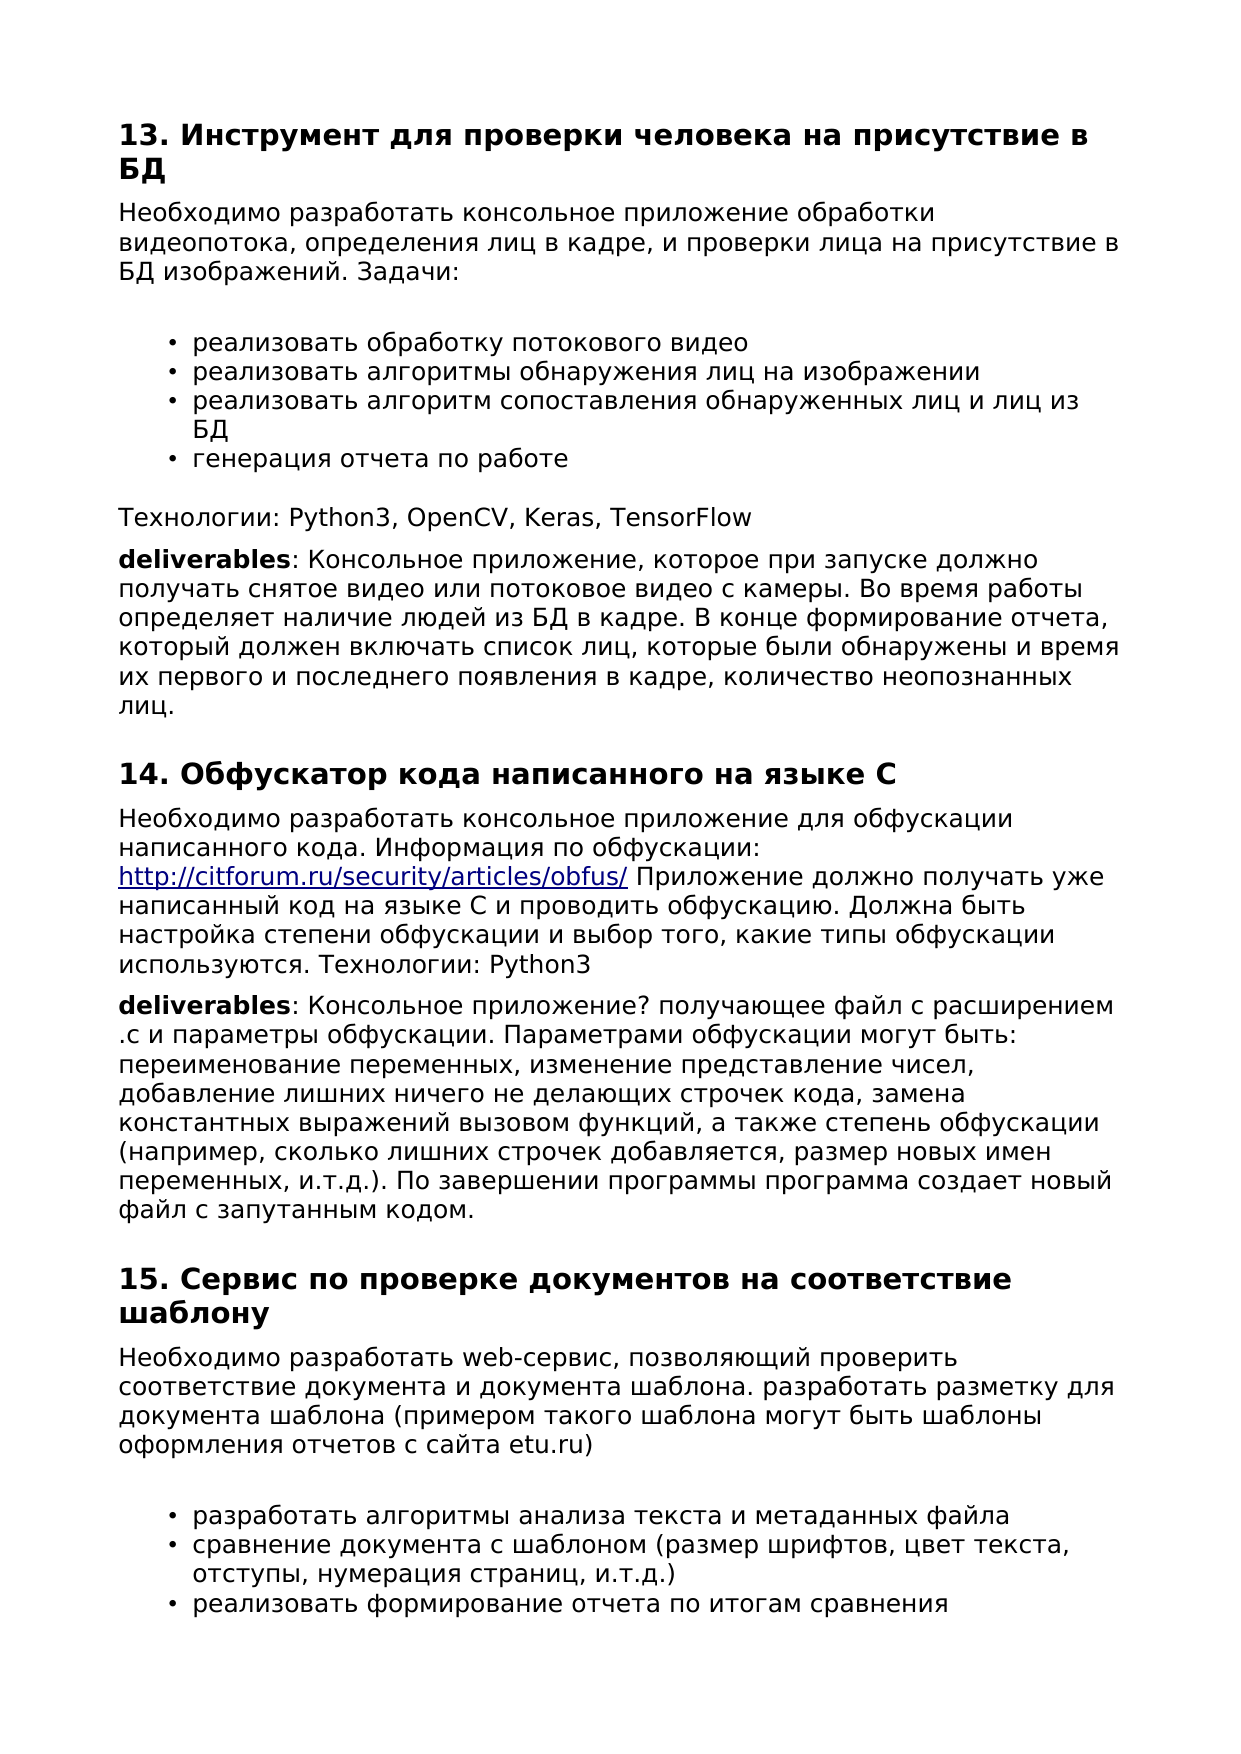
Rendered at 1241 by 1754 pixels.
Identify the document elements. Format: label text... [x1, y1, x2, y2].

text Необходимо разработать консольное приложение обработки видеопотока, определения лиц в кадре, и проверки лица на присутствие в БД изображений. Задачи: [118, 198, 1122, 286]
list сравнение документа с шаблоном (размер шрифтов, цвет текста, отступы, нумерация страниц, и.т.д.) [177, 1531, 1122, 1589]
subtitle 13. Инструмент для проверки человека на присутствие в БД [118, 118, 1122, 186]
text Технологии: Python3, OpenCV, Keras, TensorFlow [118, 503, 1122, 532]
text Необходимо разработать консольное приложение для обфускации написанного кода. Информация по обфускации: http://citforum.ru/security/articles/obfus/ Приложение должно получать уже написанный код на языке С и проводить обфускацию. Должна быть настройка степени обфускации и выбор того, какие типы обфускации используются. Технологии: Python3 [118, 804, 1122, 979]
list реализовать обработку потокового видео [177, 328, 1122, 357]
text deliverables: Консольное приложение? получающее файл с расширением .c и параметры обфускации. Параметрами обфускации могут быть: переименование переменных, изменение представление чисел, добавление лишних ничего не делающих строчек кода, замена константных выражений вызовом функций, а также степень обфускации (например, сколько лишних строчек добавляется, размер новых имен переменных, и.т.д.). По завершении программы программа создает новый файл с запутанным кодом. [118, 991, 1122, 1225]
list реализовать формирование отчета по итогам сравнения [177, 1589, 1122, 1618]
text Необходимо разработать web-сервис, позволяющий проверить соответствие документа и документа шаблона. разработать разметку для документа шаблона (примером такого шаблона могут быть шаблоны оформления отчетов с сайта etu.ru) [118, 1343, 1122, 1459]
list генерация отчета по работе [177, 445, 1122, 474]
list реализовать алгоритмы обнаружения лиц на изображении [177, 357, 1122, 386]
subtitle 15. Сервис по проверке документов на соответствие шаблону [118, 1262, 1122, 1330]
text deliverables: Консольное приложение, которое при запуске должно получать снятое видео или потоковое видео с камеры. Во время работы определяет наличие людей из БД в кадре. В конце формирование отчета, который должен включать список лиц, которые были обнаружены и время их первого и последнего появления в кадре, количество неопознанных лиц. [118, 545, 1122, 720]
subtitle 14. Обфускатор кода написанного на языке C [118, 757, 1122, 791]
list разработать алгоритмы анализа текста и метаданных файла [177, 1501, 1122, 1531]
list реализовать алгоритм сопоставления обнаруженных лиц и лиц из БД [177, 386, 1122, 445]
